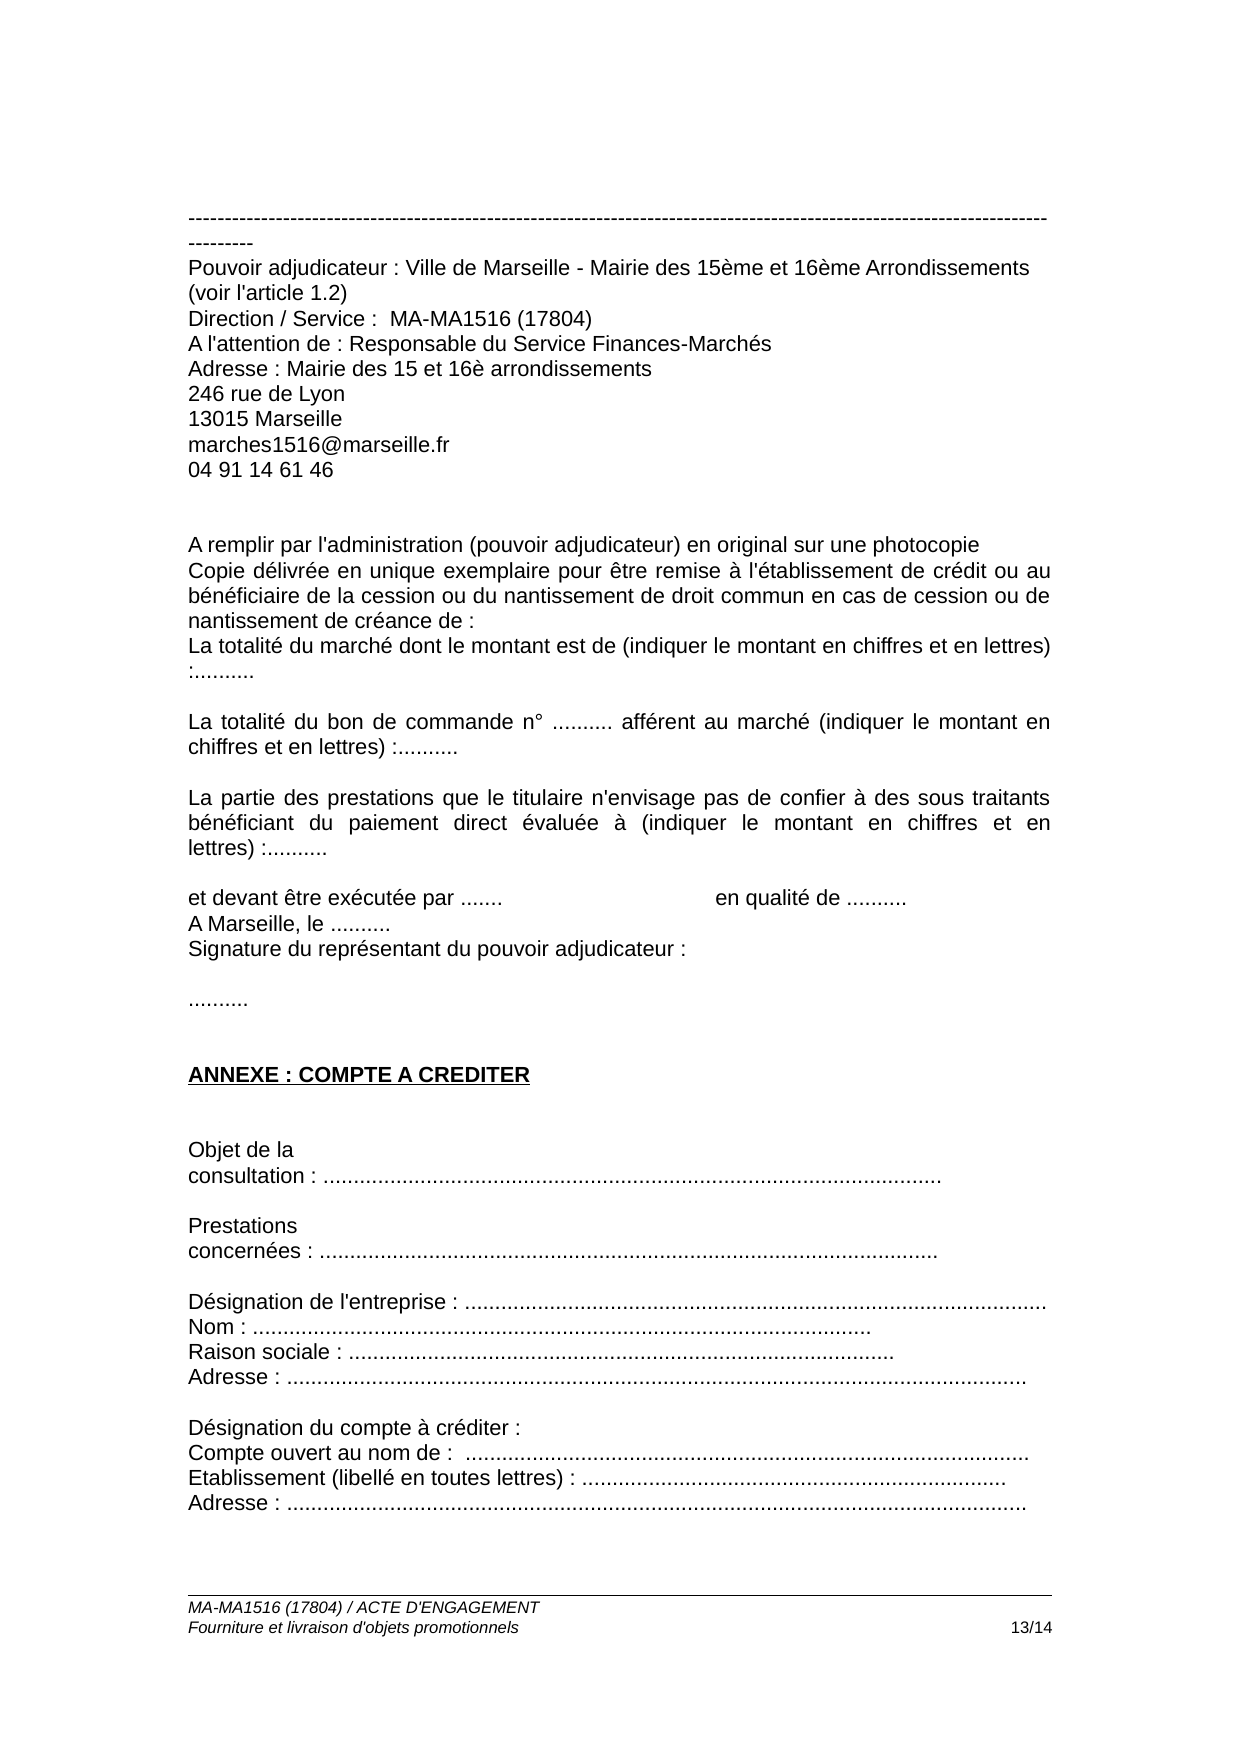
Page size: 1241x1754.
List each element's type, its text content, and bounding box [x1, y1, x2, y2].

text marches1516@marseille.fr [188, 431, 1052, 457]
text Copie délivrée en unique exemplaire pour être remise à l'établissement de crédit ou au bénéficiaire de la cession ou du nantissement de droit commun en cas de cession ou de nantissement de créance de : [188, 557, 1052, 633]
text 246 rue de Lyon [188, 381, 1052, 406]
text Raison sociale : .......................................................................................... [188, 1339, 1052, 1364]
text Prestations concernées : ...................................................................................................... [188, 1213, 1052, 1263]
text Adresse : .......................................................................................................................... [188, 1364, 1052, 1389]
text .......... [188, 986, 1052, 1011]
text (voir l'article 1.2) [188, 280, 1052, 305]
text 13015 Marseille [188, 406, 1052, 431]
text Direction / Service : MA-MA1516 (17804) [188, 305, 1052, 331]
text ANNEXE : COMPTE A CREDITER [188, 1062, 1052, 1087]
text Signature du représentant du pouvoir adjudicateur : [188, 936, 1052, 961]
text La totalité du marché dont le montant est de (indiquer le montant en chiffres et en lettres) :.......... [188, 633, 1052, 683]
text Adresse : .......................................................................................................................... [188, 1490, 1052, 1515]
text et devant être exécutée par ....... en qualité de .......... [188, 885, 1052, 910]
text A l'attention de : Responsable du Service Finances-Marchés [188, 331, 1052, 356]
text Compte ouvert au nom de : ............................................................................................. [188, 1440, 1052, 1465]
text 04 91 14 61 46 [188, 457, 1052, 482]
text ------------------------------------------------------------------------------------------------------------------------------- [188, 204, 1052, 255]
text La partie des prestations que le titulaire n'envisage pas de confier à des sous traitants bénéficiant du paiement direct évaluée à (indiquer le montant en chiffres et en lettres) :.......... [188, 784, 1052, 860]
text Etablissement (libellé en toutes lettres) : ...................................................................... [188, 1465, 1052, 1490]
text Adresse : Mairie des 15 et 16è arrondissements [188, 356, 1052, 381]
text Désignation de l'entreprise : ................................................................................................ [188, 1288, 1052, 1314]
text A remplir par l'administration (pouvoir adjudicateur) en original sur une photocopie [188, 532, 1052, 557]
text A Marseille, le .......... [188, 910, 1052, 936]
text Objet de la consultation : ...................................................................................................... [188, 1137, 1052, 1188]
text Nom : ...................................................................................................... [188, 1314, 1052, 1339]
text Pouvoir adjudicateur : Ville de Marseille - Mairie des 15ème et 16ème Arrondissements [188, 255, 1052, 280]
text Désignation du compte à créditer : [188, 1414, 1052, 1440]
text La totalité du bon de commande n° .......... afférent au marché (indiquer le montant en chiffres et en lettres) :.......... [188, 709, 1052, 759]
